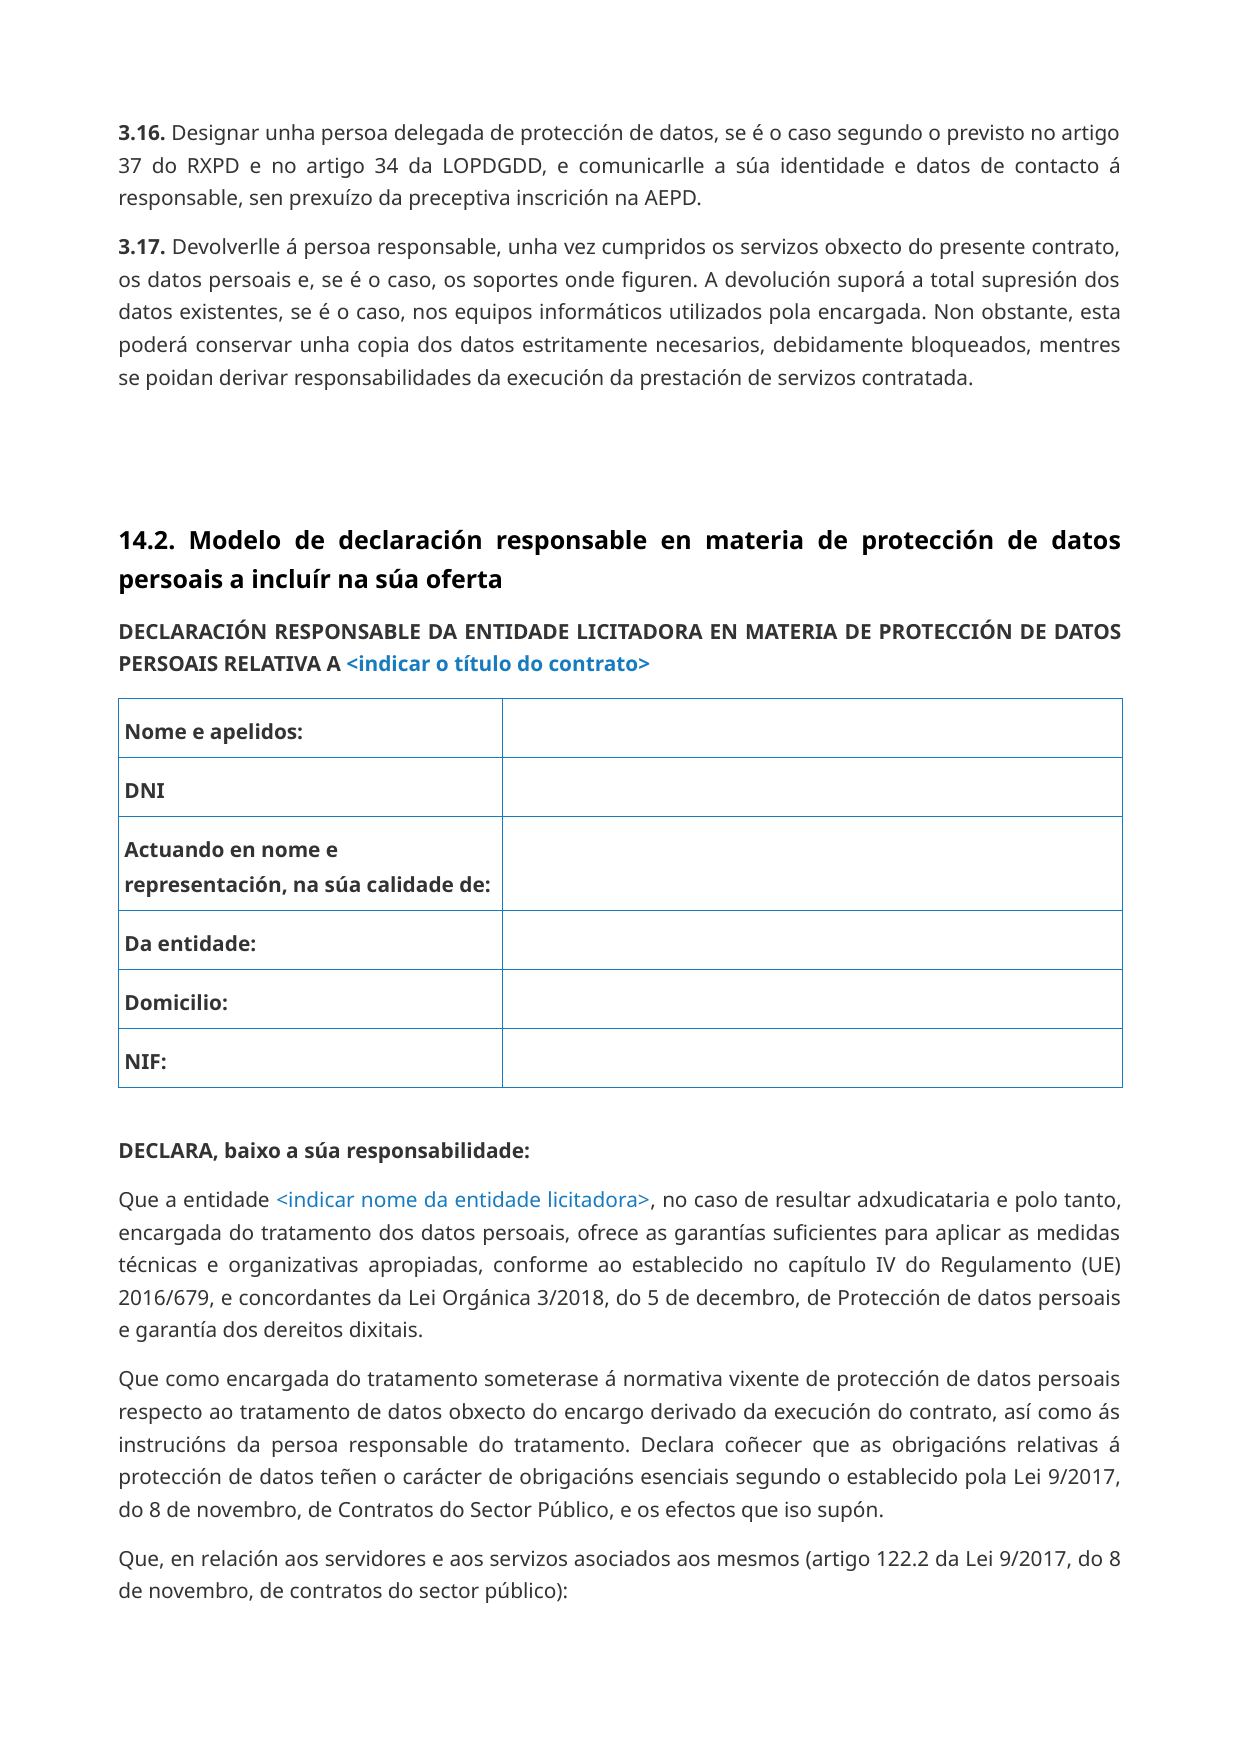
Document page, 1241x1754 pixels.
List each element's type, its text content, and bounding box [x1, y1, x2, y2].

table_cell Actuando en nome e representación, na súa calidade de: [119, 817, 502, 910]
text Que a entidade <indicar nome da entidade licitadora>, no caso de resultar adxudicataria e polo tanto, encargada do tratamento dos datos persoais, ofrece as garantías suficientes para aplicar as medidas técnicas e organizativas apropiadas, conforme ao establecido no capítulo IV do Regulamento (UE) 2016/679, e concordantes da Lei Orgánica 3/2018, do 5 de decembro, de Protección de datos persoais e garantía dos dereitos dixitais. [118, 1185, 1122, 1344]
table_cell Da entidade: [119, 911, 502, 969]
table_header Nome e apelidos: [119, 699, 502, 757]
text 3.16. Designar unha persoa delegada de protección de datos, se é o caso segundo o previsto no artigo 37 do RXPD e no artigo 34 da LOPDGDD, e comunicarlle a súa identidade e datos de contacto á responsable, sen prexuízo da preceptiva inscrición na AEPD. [118, 118, 1122, 212]
table_cell DNI [119, 758, 502, 816]
text DECLARACIÓN RESPONSABLE DA ENTIDADE LICITADORA EN MATERIA DE PROTECCIÓN DE DATOS PERSOAIS RELATIVA A <indicar o título do contrato> [118, 617, 1122, 678]
table_cell [503, 1029, 1122, 1087]
text Que, en relación aos servidores e aos servizos asociados aos mesmos (artigo 122.2 da Lei 9/2017, do 8 de novembro, de contratos do sector público): [118, 1544, 1122, 1605]
text DECLARA, baixo a súa responsabilidade: [118, 1136, 1122, 1165]
table_cell NIF: [119, 1029, 502, 1087]
table_cell [503, 911, 1122, 969]
table_cell [503, 817, 1122, 910]
table_cell [503, 970, 1122, 1028]
text 3.17. Devolverlle á persoa responsable, unha vez cumpridos os servizos obxecto do presente contrato, os datos persoais e, se é o caso, os soportes onde figuren. A devolución suporá a total supresión dos datos existentes, se é o caso, nos equipos informáticos utilizados pola encargada. Non obstante, esta poderá conservar unha copia dos datos estritamente necesarios, debidamente bloqueados, mentres se poidan derivar responsabilidades da execución da prestación de servizos contratada. [118, 232, 1122, 391]
table_header [503, 699, 1122, 757]
text Que como encargada do tratamento someterase á normativa vixente de protección de datos persoais respecto ao tratamento de datos obxecto do encargo derivado da execución do contrato, así como ás instrucións da persoa responsable do tratamento. Declara coñecer que as obrigacións relativas á protección de datos teñen o carácter de obrigacións esenciais segundo o establecido pola Lei 9/2017, do 8 de novembro, de Contratos do Sector Público, e os efectos que iso supón. [118, 1364, 1122, 1523]
table_cell Domicilio: [119, 970, 502, 1028]
text 14.2. Modelo de declaración responsable en materia de protección de datos persoais a incluír na súa oferta [118, 522, 1122, 596]
table_cell [503, 758, 1122, 816]
